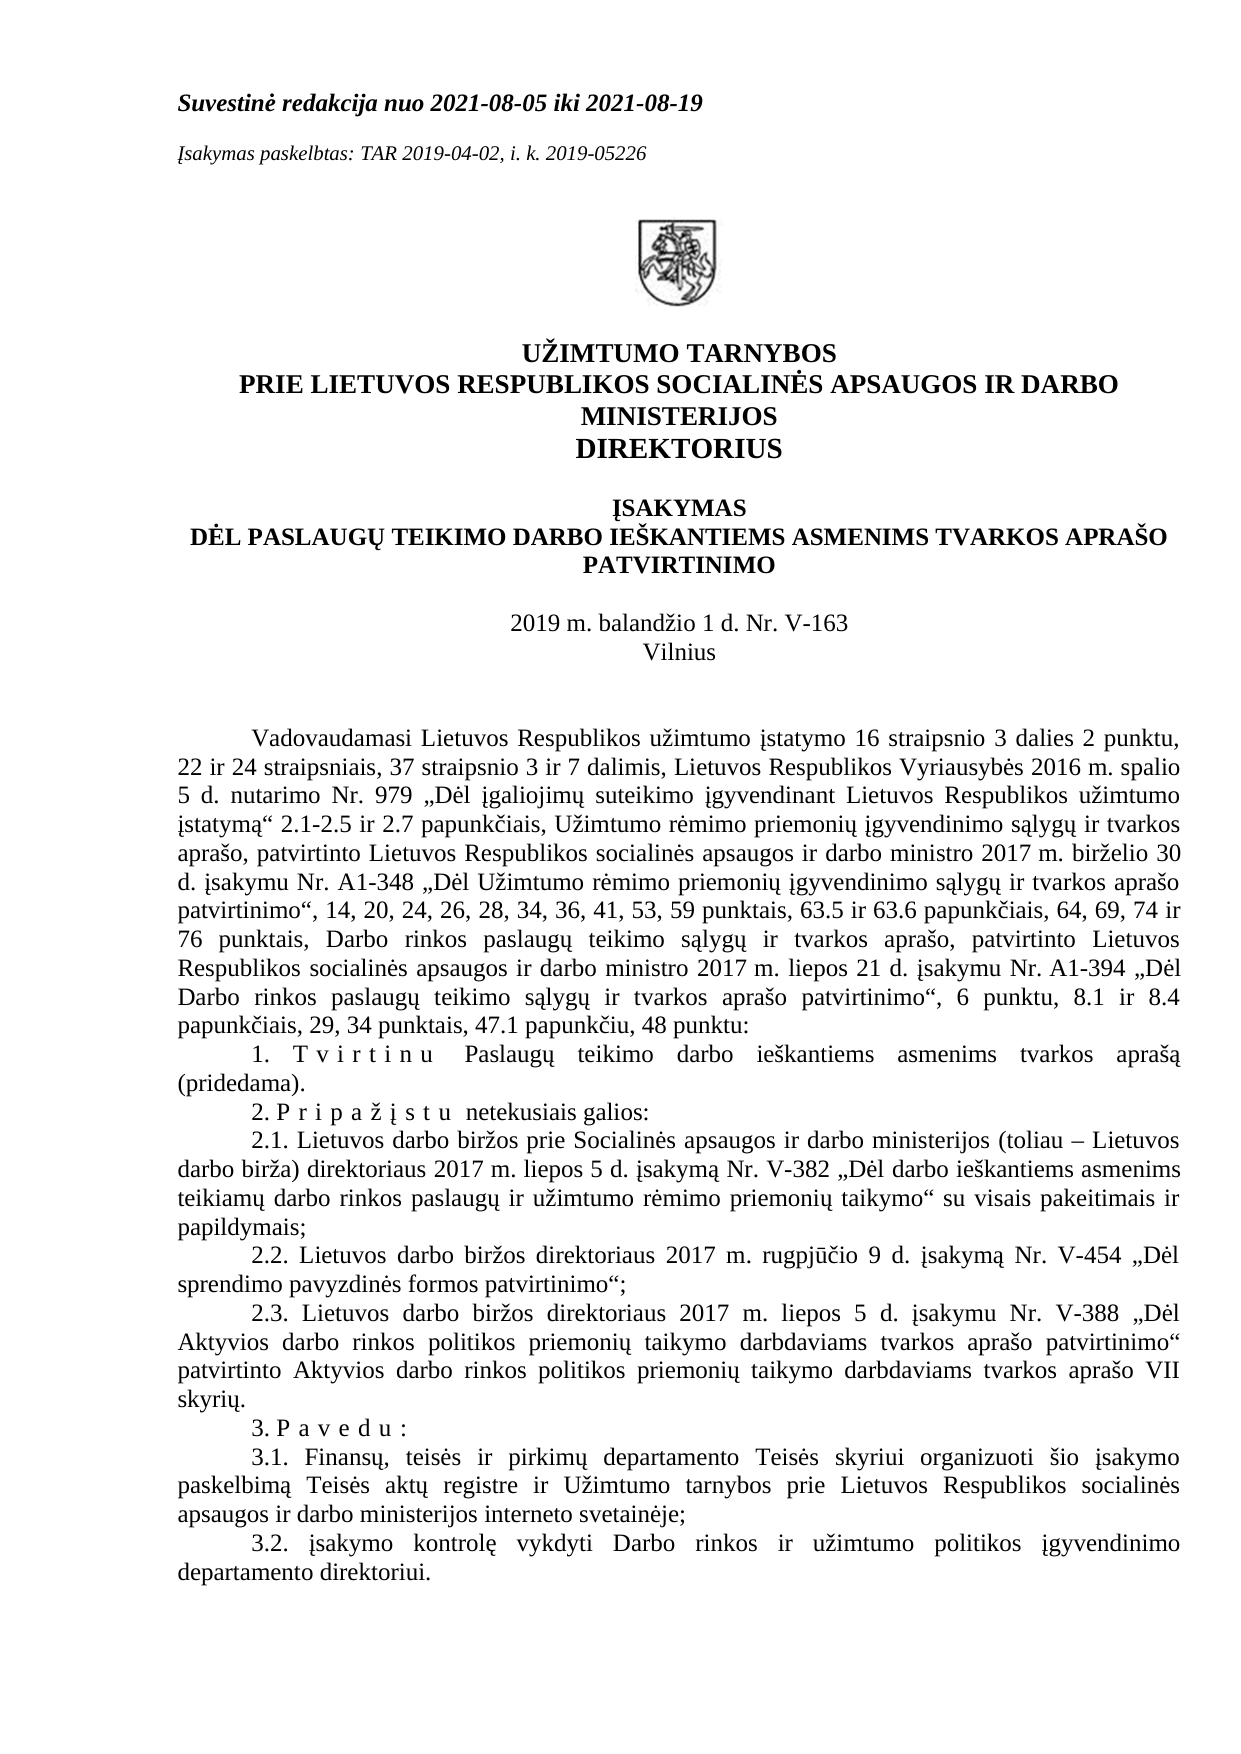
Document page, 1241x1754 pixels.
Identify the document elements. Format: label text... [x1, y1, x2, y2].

text 3.1. Finansų, teisės ir pirkimų departamento Teisės skyriui organizuoti šio įsakymo paskelbimą Teisės aktų registre ir Užimtumo tarnybos prie Lietuvos Respublikos socialinės apsaugos ir darbo ministerijos interneto svetainėje; [177, 1442, 1181, 1528]
text ĮSAKYMAS [177, 493, 1181, 522]
text Vadovaudamasi Lietuvos Respublikos užimtumo įstatymo 16 straipsnio 3 dalies 2 punktu, 22 ir 24 straipsniais, 37 straipsnio 3 ir 7 dalimis, Lietuvos Respublikos Vyriausybės 2016 m. spalio 5 d. nutarimo Nr. 979 „Dėl įgaliojimų suteikimo įgyvendinant Lietuvos Respublikos užimtumo įstatymą“ 2.1-2.5 ir 2.7 papunkčiais, Užimtumo rėmimo priemonių įgyvendinimo sąlygų ir tvarkos aprašo, patvirtinto Lietuvos Respublikos socialinės apsaugos ir darbo ministro 2017 m. birželio 30 d. įsakymu Nr. A1-348 „Dėl Užimtumo rėmimo priemonių įgyvendinimo sąlygų ir tvarkos aprašo patvirtinimo“, 14, 20, 24, 26, 28, 34, 36, 41, 53, 59 punktais, 63.5 ir 63.6 papunkčiais, 64, 69, 74 ir 76 punktais, Darbo rinkos paslaugų teikimo sąlygų ir tvarkos aprašo, patvirtinto Lietuvos Respublikos socialinės apsaugos ir darbo ministro 2017 m. liepos 21 d. įsakymu Nr. A1-394 „Dėl Darbo rinkos paslaugų teikimo sąlygų ir tvarkos aprašo patvirtinimo“, 6 punktu, 8.1 ir 8.4 papunkčiais, 29, 34 punktais, 47.1 papunkčiu, 48 punktu: [177, 723, 1181, 1039]
text Suvestinė redakcija nuo 2021-08-05 iki 2021-08-19 [177, 88, 1181, 117]
text DIREKTORIUS [177, 431, 1181, 464]
text 2.1. Lietuvos darbo biržos prie Socialinės apsaugos ir darbo ministerijos (toliau – Lietuvos darbo birža) direktoriaus 2017 m. liepos 5 d. įsakymą Nr. V-382 „Dėl darbo ieškantiems asmenims teikiamų darbo rinkos paslaugų ir užimtumo rėmimo priemonių taikymo“ su visais pakeitimais ir papildymais; [177, 1126, 1181, 1241]
text 2019 m. balandžio 1 d. Nr. V-163 [177, 608, 1181, 637]
text 1. Tvirtinu Paslaugų teikimo darbo ieškantiems asmenims tvarkos aprašą (pridedama). [177, 1039, 1181, 1097]
text 2.3. Lietuvos darbo biržos direktoriaus 2017 m. liepos 5 d. įsakymu Nr. V-388 „Dėl Aktyvios darbo rinkos politikos priemonių taikymo darbdaviams tvarkos aprašo patvirtinimo“ patvirtinto Aktyvios darbo rinkos politikos priemonių taikymo darbdaviams tvarkos aprašo VII skyrių. [177, 1298, 1181, 1413]
text UŽIMTUMO TARNYBOS [177, 337, 1181, 368]
text Įsakymas paskelbtas: TAR 2019-04-02, i. k. 2019-05226 [177, 141, 1181, 165]
text PRIE LIETUVOS RESPUBLIKOS SOCIALINĖS APSAUGOS IR DARBO MINISTERIJOS [177, 368, 1181, 431]
text 3.2. įsakymo kontrolę vykdyti Darbo rinkos ir užimtumo politikos įgyvendinimo departamento direktoriui. [177, 1528, 1181, 1586]
text Vilnius [177, 637, 1181, 666]
text 3. Pavedu: [177, 1413, 1181, 1442]
text DĖL PASLAUGŲ TEIKIMO DARBO IEŠKANTIEMS ASMENIMS TVARKOS APRAŠO PATVIRTINIMO [177, 522, 1181, 579]
text 2.2. Lietuvos darbo biržos direktoriaus 2017 m. rugpjūčio 9 d. įsakymą Nr. V-454 „Dėl sprendimo pavyzdinės formos patvirtinimo“; [177, 1241, 1181, 1298]
text 2. Pripažįstu netekusiais galios: [177, 1097, 1181, 1126]
